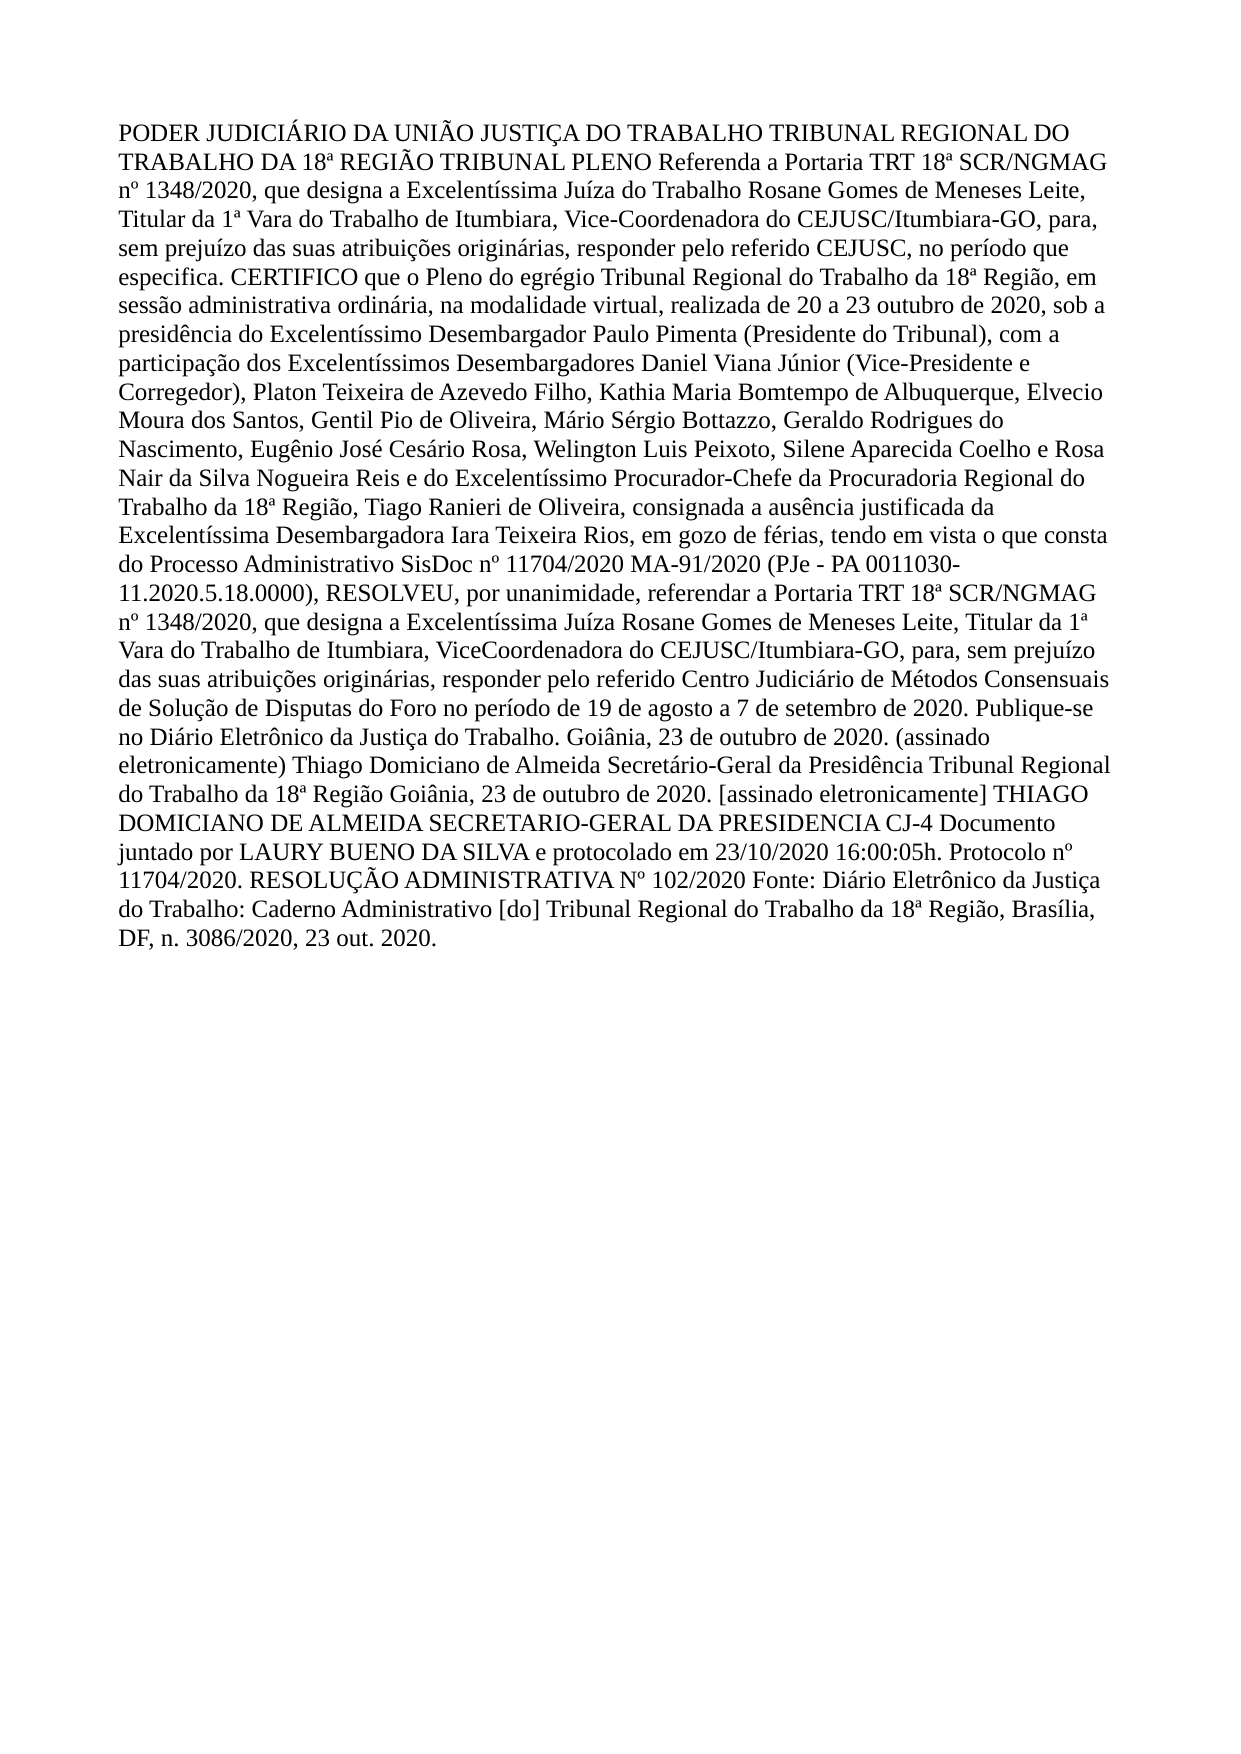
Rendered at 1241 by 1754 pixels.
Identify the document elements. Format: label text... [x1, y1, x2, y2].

text PODER JUDICIÁRIO DA UNIÃO JUSTIÇA DO TRABALHO TRIBUNAL REGIONAL DO TRABALHO DA 18ª REGIÃO TRIBUNAL PLENO Referenda a Portaria TRT 18ª SCR/NGMAG nº 1348/2020, que designa a Excelentíssima Juíza do Trabalho Rosane Gomes de Meneses Leite, Titular da 1ª Vara do Trabalho de Itumbiara, Vice-Coordenadora do CEJUSC/Itumbiara-GO, para, sem prejuízo das suas atribuições originárias, responder pelo referido CEJUSC, no período que especifica. CERTIFICO que o Pleno do egrégio Tribunal Regional do Trabalho da 18ª Região, em sessão administrativa ordinária, na modalidade virtual, realizada de 20 a 23 outubro de 2020, sob a presidência do Excelentíssimo Desembargador Paulo Pimenta (Presidente do Tribunal), com a participação dos Excelentíssimos Desembargadores Daniel Viana Júnior (Vice-Presidente e Corregedor), Platon Teixeira de Azevedo Filho, Kathia Maria Bomtempo de Albuquerque, Elvecio Moura dos Santos, Gentil Pio de Oliveira, Mário Sérgio Bottazzo, Geraldo Rodrigues do Nascimento, Eugênio José Cesário Rosa, Welington Luis Peixoto, Silene Aparecida Coelho e Rosa Nair da Silva Nogueira Reis e do Excelentíssimo Procurador-Chefe da Procuradoria Regional do Trabalho da 18ª Região, Tiago Ranieri de Oliveira, consignada a ausência justificada da Excelentíssima Desembargadora Iara Teixeira Rios, em gozo de férias, tendo em vista o que consta do Processo Administrativo SisDoc nº 11704/2020 MA-91/2020 (PJe - PA 0011030-11.2020.5.18.0000), RESOLVEU, por unanimidade, referendar a Portaria TRT 18ª SCR/NGMAG nº 1348/2020, que designa a Excelentíssima Juíza Rosane Gomes de Meneses Leite, Titular da 1ª Vara do Trabalho de Itumbiara, ViceCoordenadora do CEJUSC/Itumbiara-GO, para, sem prejuízo das suas atribuições originárias, responder pelo referido Centro Judiciário de Métodos Consensuais de Solução de Disputas do Foro no período de 19 de agosto a 7 de setembro de 2020. Publique-se no Diário Eletrônico da Justiça do Trabalho. Goiânia, 23 de outubro de 2020. (assinado eletronicamente) Thiago Domiciano de Almeida Secretário-Geral da Presidência Tribunal Regional do Trabalho da 18ª Região Goiânia, 23 de outubro de 2020. [assinado eletronicamente] THIAGO DOMICIANO DE ALMEIDA SECRETARIO-GERAL DA PRESIDENCIA CJ-4 Documento juntado por LAURY BUENO DA SILVA e protocolado em 23/10/2020 16:00:05h. Protocolo nº 11704/2020. RESOLUÇÃO ADMINISTRATIVA Nº 102/2020 Fonte: Diário Eletrônico da Justiça do Trabalho: Caderno Administrativo [do] Tribunal Regional do Trabalho da 18ª Região, Brasília, DF, n. 3086/2020, 23 out. 2020. [118, 118, 1122, 952]
